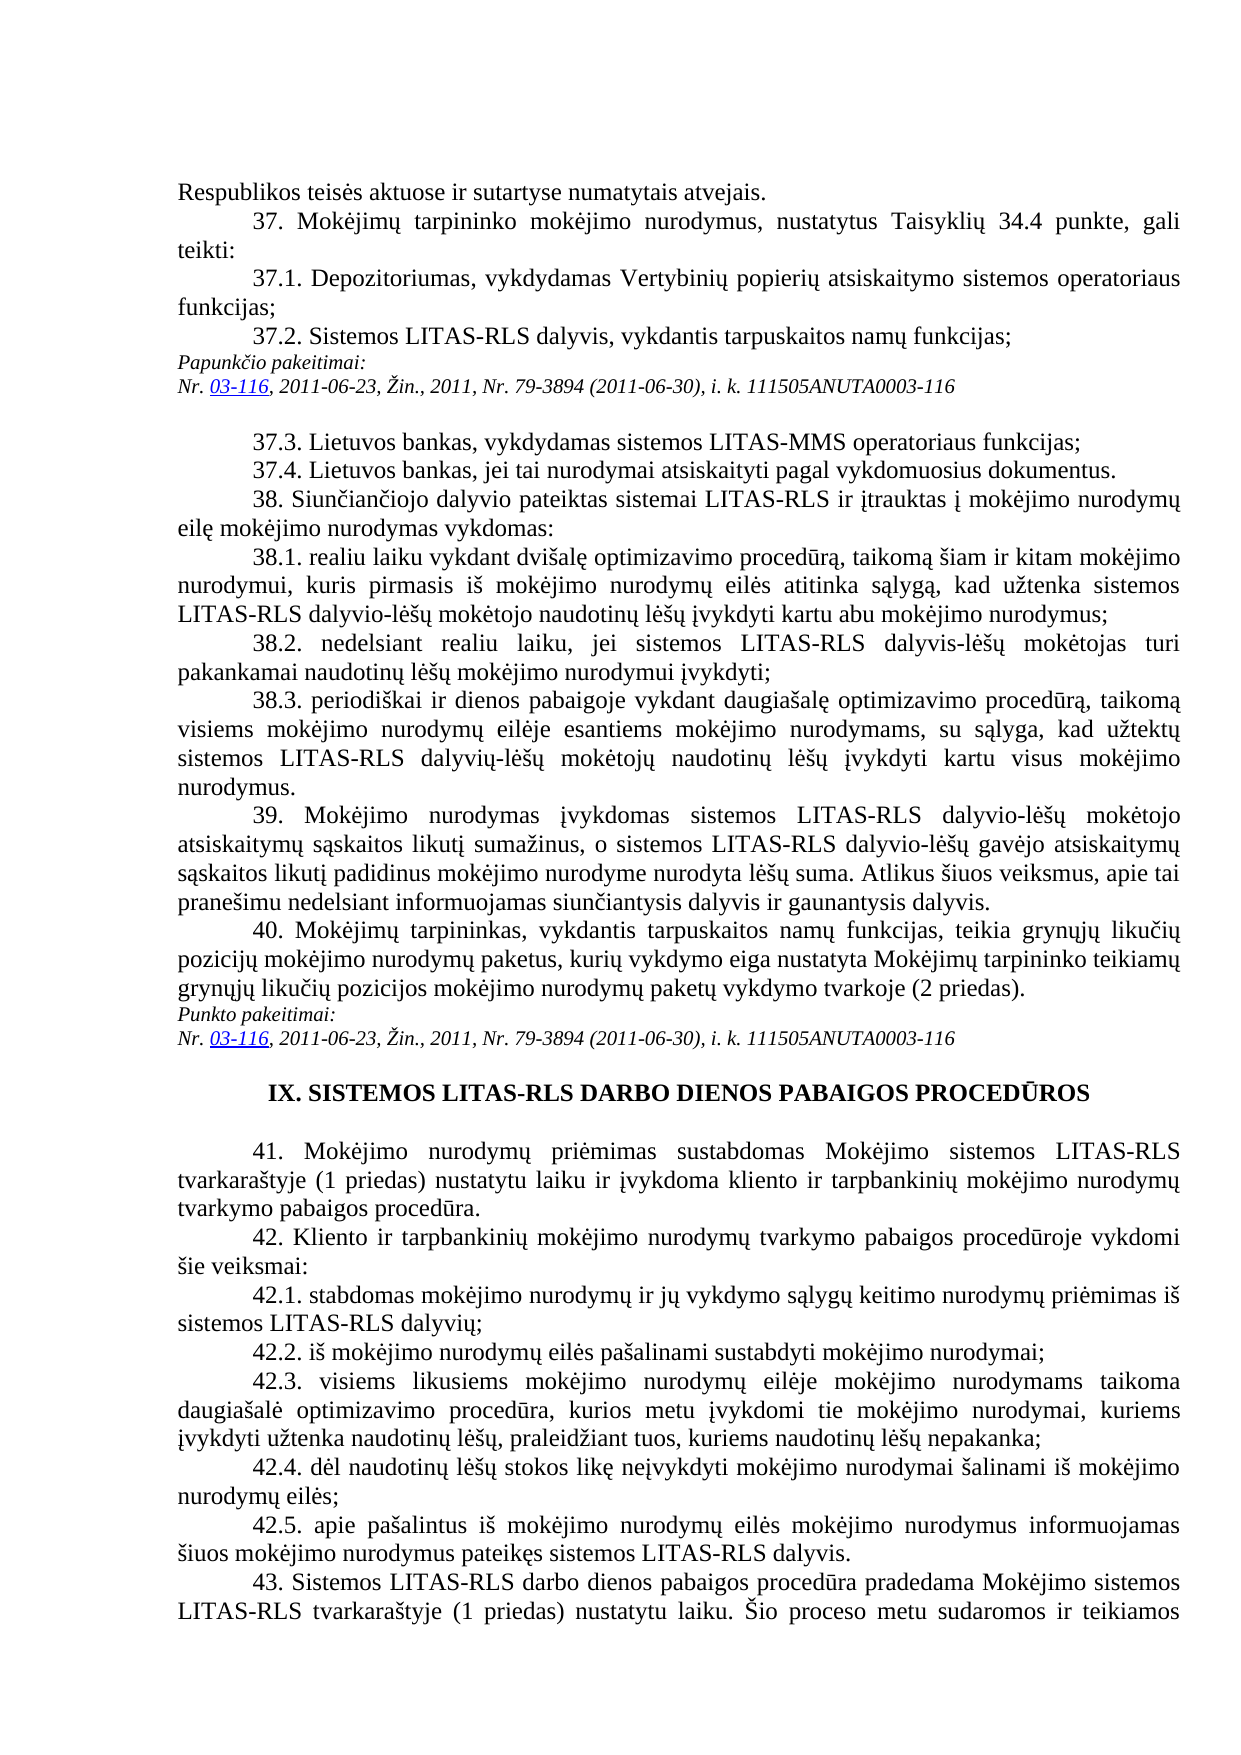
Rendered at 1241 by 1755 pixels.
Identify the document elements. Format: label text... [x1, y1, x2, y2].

text 37.2. Sistemos LITAS-RLS dalyvis, vykdantis tarpuskaitos namų funkcijas; [177, 321, 1181, 350]
text Nr. 03-116, 2011-06-23, Žin., 2011, Nr. 79-3894 (2011-06-30), i. k. 111505ANUTA0003-116 [177, 1026, 1181, 1050]
text 42.4. dėl naudotinų lėšų stokos likę neįvykdyti mokėjimo nurodymai šalinami iš mokėjimo nurodymų eilės; [177, 1452, 1181, 1510]
text 38.3. periodiškai ir dienos pabaigoje vykdant daugiašalę optimizavimo procedūrą, taikomą visiems mokėjimo nurodymų eilėje esantiems mokėjimo nurodymams, su sąlyga, kad užtektų sistemos LITAS-RLS dalyvių-lėšų mokėtojų naudotinų lėšų įvykdyti kartu visus mokėjimo nurodymus. [177, 685, 1181, 800]
text 40. Mokėjimų tarpininkas, vykdantis tarpuskaitos namų funkcijas, teikia grynųjų likučių pozicijų mokėjimo nurodymų paketus, kurių vykdymo eiga nustatyta Mokėjimų tarpininko teikiamų grynųjų likučių pozicijos mokėjimo nurodymų paketų vykdymo tvarkoje (2 priedas). [177, 915, 1181, 1002]
text 41. Mokėjimo nurodymų priėmimas sustabdomas Mokėjimo sistemos LITAS-RLS tvarkaraštyje (1 priedas) nustatytu laiku ir įvykdoma kliento ir tarpbankinių mokėjimo nurodymų tvarkymo pabaigos procedūra. [177, 1136, 1181, 1222]
text Respublikos teisės aktuose ir sutartyse numatytais atvejais. [177, 177, 1181, 206]
text Papunkčio pakeitimai: [177, 350, 1181, 374]
text 38.2. nedelsiant realiu laiku, jei sistemos LITAS-RLS dalyvis-lėšų mokėtojas turi pakankamai naudotinų lėšų mokėjimo nurodymui įvykdyti; [177, 628, 1181, 685]
text 37.1. Depozitoriumas, vykdydamas Vertybinių popierių atsiskaitymo sistemos operatoriaus funkcijas; [177, 263, 1181, 321]
text Nr. 03-116, 2011-06-23, Žin., 2011, Nr. 79-3894 (2011-06-30), i. k. 111505ANUTA0003-116 [177, 374, 1181, 398]
text 42. Kliento ir tarpbankinių mokėjimo nurodymų tvarkymo pabaigos procedūroje vykdomi šie veiksmai: [177, 1222, 1181, 1280]
text 39. Mokėjimo nurodymas įvykdomas sistemos LITAS-RLS dalyvio-lėšų mokėtojo atsiskaitymų sąskaitos likutį sumažinus, o sistemos LITAS-RLS dalyvio-lėšų gavėjo atsiskaitymų sąskaitos likutį padidinus mokėjimo nurodyme nurodyta lėšų suma. Atlikus šiuos veiksmus, apie tai pranešimu nedelsiant informuojamas siunčiantysis dalyvis ir gaunantysis dalyvis. [177, 800, 1181, 915]
text 37.3. Lietuvos bankas, vykdydamas sistemos LITAS-MMS operatoriaus funkcijas; [177, 427, 1181, 455]
text 42.5. apie pašalintus iš mokėjimo nurodymų eilės mokėjimo nurodymus informuojamas šiuos mokėjimo nurodymus pateikęs sistemos LITAS-RLS dalyvis. [177, 1510, 1181, 1567]
text 38. Siunčiančiojo dalyvio pateiktas sistemai LITAS-RLS ir įtrauktas į mokėjimo nurodymų eilę mokėjimo nurodymas vykdomas: [177, 484, 1181, 542]
text 43. Sistemos LITAS-RLS darbo dienos pabaigos procedūra pradedama Mokėjimo sistemos LITAS-RLS tvarkaraštyje (1 priedas) nustatytu laiku. Šio proceso metu sudaromos ir teikiamos [177, 1567, 1181, 1625]
text 42.1. stabdomas mokėjimo nurodymų ir jų vykdymo sąlygų keitimo nurodymų priėmimas iš sistemos LITAS-RLS dalyvių; [177, 1280, 1181, 1337]
text Punkto pakeitimai: [177, 1002, 1181, 1026]
text 37.4. Lietuvos bankas, jei tai nurodymai atsiskaityti pagal vykdomuosius dokumentus. [177, 455, 1181, 484]
text 42.2. iš mokėjimo nurodymų eilės pašalinami sustabdyti mokėjimo nurodymai; [177, 1337, 1181, 1366]
text 42.3. visiems likusiems mokėjimo nurodymų eilėje mokėjimo nurodymams taikoma daugiašalė optimizavimo procedūra, kurios metu įvykdomi tie mokėjimo nurodymai, kuriems įvykdyti užtenka naudotinų lėšų, praleidžiant tuos, kuriems naudotinų lėšų nepakanka; [177, 1366, 1181, 1452]
text IX. SISTEMOS LITAS-RLS DARBO DIENOS PABAIGOS PROCEDŪROS [177, 1078, 1181, 1107]
text 38.1. realiu laiku vykdant dvišalę optimizavimo procedūrą, taikomą šiam ir kitam mokėjimo nurodymui, kuris pirmasis iš mokėjimo nurodymų eilės atitinka sąlygą, kad užtenka sistemos LITAS-RLS dalyvio-lėšų mokėtojo naudotinų lėšų įvykdyti kartu abu mokėjimo nurodymus; [177, 542, 1181, 628]
text 37. Mokėjimų tarpininko mokėjimo nurodymus, nustatytus Taisyklių 34.4 punkte, gali teikti: [177, 206, 1181, 263]
